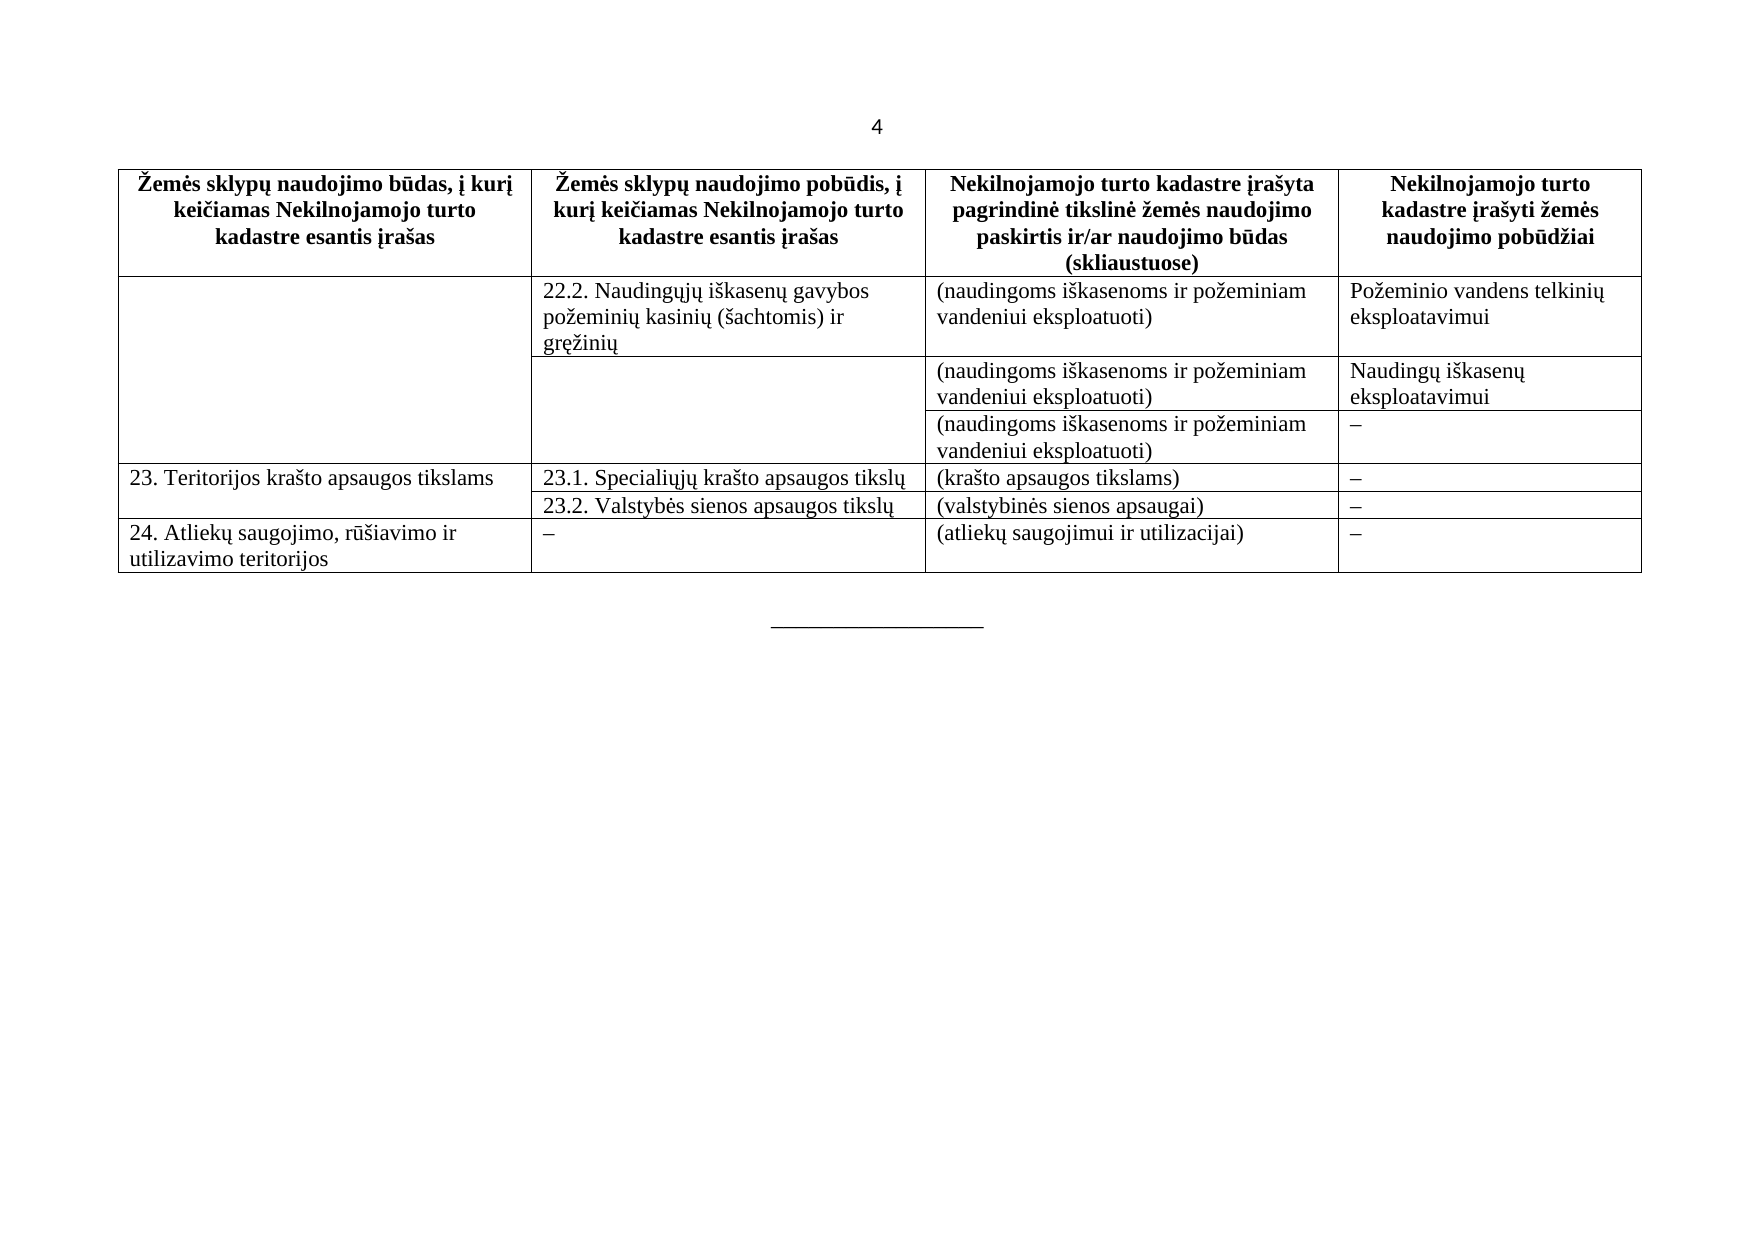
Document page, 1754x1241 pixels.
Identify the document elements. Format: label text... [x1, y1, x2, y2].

table_cell – [1339, 519, 1641, 572]
table_cell (naudingoms iškasenoms ir požeminiam vandeniui eksploatuoti) [926, 411, 1338, 463]
table_cell [532, 357, 925, 463]
table_cell – [1339, 411, 1641, 463]
table_cell Požeminio vandens telkinių eksploatavimui [1339, 277, 1641, 356]
table_cell 22.2. Naudingųjų iškasenų gavybos požeminių kasinių (šachtomis) ir gręžinių [532, 277, 925, 356]
table_cell 23.1. Specialiųjų krašto apsaugos tikslų [532, 464, 925, 491]
table_cell (naudingoms iškasenoms ir požeminiam vandeniui eksploatuoti) [926, 277, 1338, 356]
table_header Žemės sklypų naudojimo pobūdis, į kurį keičiamas Nekilnojamojo turto kadastre esantis įrašas [532, 170, 925, 276]
table_cell – [532, 519, 925, 572]
table_cell 23. Teritorijos krašto apsaugos tikslams [119, 464, 531, 518]
table_cell 24. Atliekų saugojimo, rūšiavimo ir utilizavimo teritorijos [119, 519, 531, 572]
table_cell (atliekų saugojimui ir utilizacijai) [926, 519, 1338, 572]
text _________________ [118, 602, 1636, 630]
table_cell (krašto apsaugos tikslams) [926, 464, 1338, 491]
table_cell 23.2. Valstybės sienos apsaugos tikslų [532, 492, 925, 518]
table_header Žemės sklypų naudojimo būdas, į kurį keičiamas Nekilnojamojo turto kadastre esantis įrašas [119, 170, 531, 276]
table_cell – [1339, 492, 1641, 518]
table_header Nekilnojamojo turto kadastre įrašyti žemės naudojimo pobūdžiai [1339, 170, 1641, 276]
table_header Nekilnojamojo turto kadastre įrašyta pagrindinė tikslinė žemės naudojimo paskirtis ir/ar naudojimo būdas (skliaustuose) [926, 170, 1338, 276]
table_cell – [1339, 464, 1641, 491]
table_cell Naudingų iškasenų eksploatavimui [1339, 357, 1641, 409]
table_cell (naudingoms iškasenoms ir požeminiam vandeniui eksploatuoti) [926, 357, 1338, 409]
table_cell (valstybinės sienos apsaugai) [926, 492, 1338, 518]
table_cell [119, 277, 531, 463]
